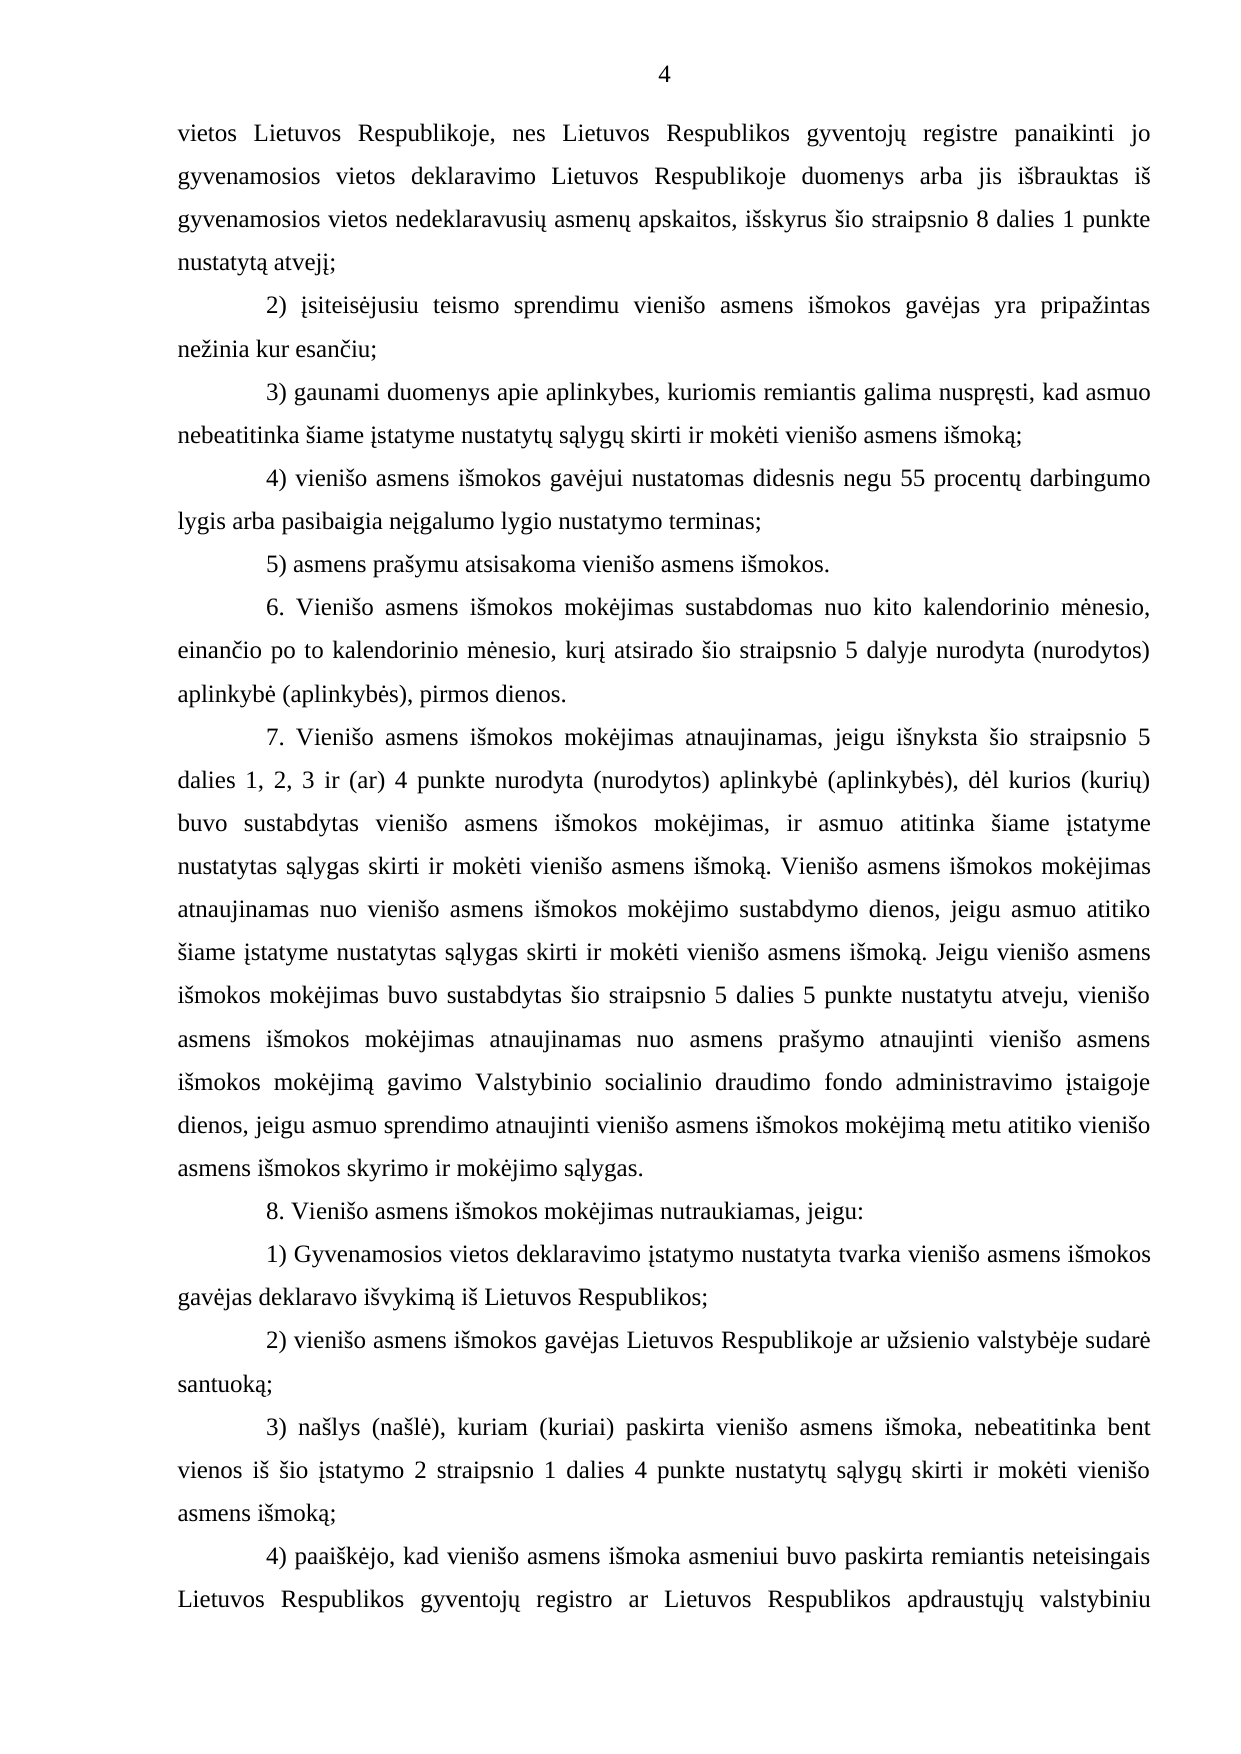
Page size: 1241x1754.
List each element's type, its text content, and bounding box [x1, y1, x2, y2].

text 1) Gyvenamosios vietos deklaravimo įstatymo nustatyta tvarka vienišo asmens išmokos gavėjas deklaravo išvykimą iš Lietuvos Respublikos; [177, 1239, 1152, 1311]
text 5) asmens prašymu atsisakoma vienišo asmens išmokos. [177, 549, 1152, 578]
text 2) vienišo asmens išmokos gavėjas Lietuvos Respublikoje ar užsienio valstybėje sudarė santuoką; [177, 1326, 1152, 1397]
text 6. Vienišo asmens išmokos mokėjimas sustabdomas nuo kito kalendorinio mėnesio, einančio po to kalendorinio mėnesio, kurį atsirado šio straipsnio 5 dalyje nurodyta (nurodytos) aplinkybė (aplinkybės), pirmos dienos. [177, 592, 1152, 707]
text vietos Lietuvos Respublikoje, nes Lietuvos Respublikos gyventojų registre panaikinti jo gyvenamosios vietos deklaravimo Lietuvos Respublikoje duomenys arba jis išbrauktas iš gyvenamosios vietos nedeklaravusių asmenų apskaitos, išskyrus šio straipsnio 8 dalies 1 punkte nustatytą atvejį; [177, 118, 1152, 276]
text 3) gaunami duomenys apie aplinkybes, kuriomis remiantis galima nuspręsti, kad asmuo nebeatitinka šiame įstatyme nustatytų sąlygų skirti ir mokėti vienišo asmens išmoką; [177, 377, 1152, 449]
text 2) įsiteisėjusiu teismo sprendimu vienišo asmens išmokos gavėjas yra pripažintas nežinia kur esančiu; [177, 291, 1152, 362]
text 7. Vienišo asmens išmokos mokėjimas atnaujinamas, jeigu išnyksta šio straipsnio 5 dalies 1, 2, 3 ir (ar) 4 punkte nurodyta (nurodytos) aplinkybė (aplinkybės), dėl kurios (kurių) buvo sustabdytas vienišo asmens išmokos mokėjimas, ir asmuo atitinka šiame įstatyme nustatytas sąlygas skirti ir mokėti vienišo asmens išmoką. Vienišo asmens išmokos mokėjimas atnaujinamas nuo vienišo asmens išmokos mokėjimo sustabdymo dienos, jeigu asmuo atitiko šiame įstatyme nustatytas sąlygas skirti ir mokėti vienišo asmens išmoką. Jeigu vienišo asmens išmokos mokėjimas buvo sustabdytas šio straipsnio 5 dalies 5 punkte nustatytu atveju, vienišo asmens išmokos mokėjimas atnaujinamas nuo asmens prašymo atnaujinti vienišo asmens išmokos mokėjimą gavimo Valstybinio socialinio draudimo fondo administravimo įstaigoje dienos, jeigu asmuo sprendimo atnaujinti vienišo asmens išmokos mokėjimą metu atitiko vienišo asmens išmokos skyrimo ir mokėjimo sąlygas. [177, 722, 1152, 1182]
text 4) vienišo asmens išmokos gavėjui nustatomas didesnis negu 55 procentų darbingumo lygis arba pasibaigia neįgalumo lygio nustatymo terminas; [177, 463, 1152, 535]
text 3) našlys (našlė), kuriam (kuriai) paskirta vienišo asmens išmoka, nebeatitinka bent vienos iš šio įstatymo 2 straipsnio 1 dalies 4 punkte nustatytų sąlygų skirti ir mokėti vienišo asmens išmoką; [177, 1412, 1152, 1527]
text 4) paaiškėjo, kad vienišo asmens išmoka asmeniui buvo paskirta remiantis neteisingais Lietuvos Respublikos gyventojų registro ar Lietuvos Respublikos apdraustųjų valstybiniu [177, 1541, 1152, 1613]
text 8. Vienišo asmens išmokos mokėjimas nutraukiamas, jeigu: [177, 1196, 1152, 1225]
